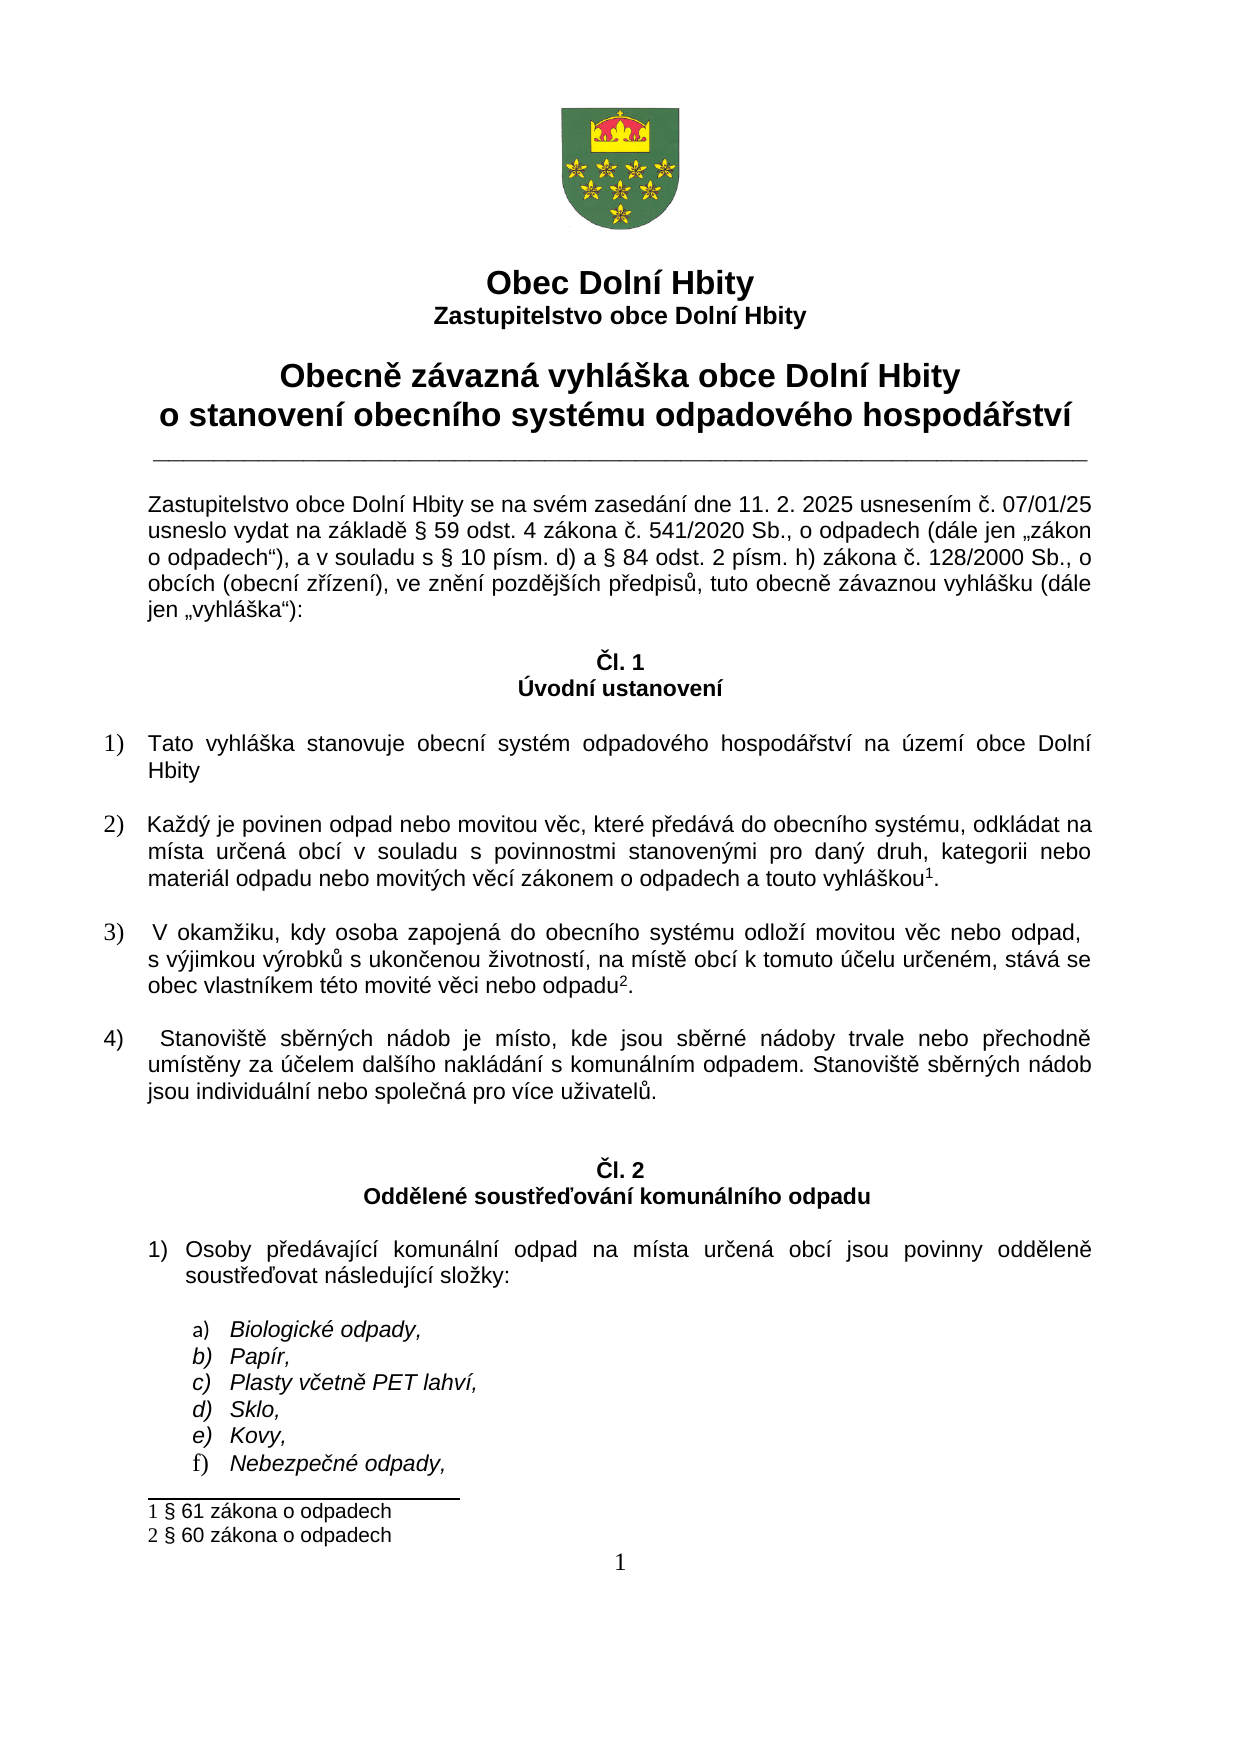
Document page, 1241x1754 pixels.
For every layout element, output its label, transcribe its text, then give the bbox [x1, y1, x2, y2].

text o stanovení obecního systému odpadového hospodářství [148, 395, 1092, 433]
text ______________________________________________________________ [148, 433, 1092, 464]
subtitle Obecně závazná vyhláška obce Dolní Hbity [148, 356, 1092, 395]
text Čl. 1 [148, 649, 1092, 675]
list Kovy, [192, 1422, 1092, 1448]
list § 60 zákona o odpadech [148, 1523, 1092, 1547]
list Tato vyhláška stanovuje obecní systém odpadového hospodářství na území obce Dolní Hbity [103, 728, 1092, 783]
list Plasty včetně PET lahví, [192, 1369, 1092, 1396]
list V okamžiku, kdy osoba zapojená do obecního systému odloží movitou věc nebo odpad, s výjimkou výrobků s ukončenou životností, na místě obcí k tomuto účelu určeném, stává se obec vlastníkem této movité věci nebo odpadu. [103, 917, 1092, 999]
text Čl. 2 [148, 1157, 1092, 1183]
list Sklo, [192, 1396, 1092, 1422]
list Osoby předávající komunální odpad na místa určená obcí jsou povinny odděleně soustřeďovat následující složky: [148, 1236, 1092, 1288]
list Nebezpečné odpady, [192, 1448, 1092, 1477]
list Stanoviště sběrných nádob je místo, kde jsou sběrné nádoby trvale nebo přechodně umístěny za účelem dalšího nakládání s komunálním odpadem. Stanoviště sběrných nádob jsou individuální nebo společná pro více uživatelů. [103, 1025, 1092, 1104]
text Zastupitelstvo obce Dolní Hbity se na svém zasedání dne 11. 2. 2025 usnesením č. 07/01/25 usneslo vydat na základě § 59 odst. 4 zákona č. 541/2020 Sb., o odpadech (dále jen „zákon o odpadech“), a v souladu s § 10 písm. d) a § 84 odst. 2 písm. h) zákona č. 128/2000 Sb., o obcích (obecní zřízení), ve znění pozdějších předpisů, tuto obecně závaznou vyhlášku (dále jen „vyhláška“): [148, 491, 1092, 622]
list Každý je povinen odpad nebo movitou věc, které předává do obecního systému, odkládat na místa určená obcí v souladu s povinnostmi stanovenými pro daný druh, kategorii nebo materiál odpadu nebo movitých věcí zákonem o odpadech a touto vyhláškou. [103, 809, 1092, 891]
subtitle Úvodní ustanovení [148, 675, 1092, 702]
subtitle Obec Dolní Hbity [148, 263, 1092, 301]
list Biologické odpady, [192, 1315, 1092, 1343]
list § 61 zákona o odpadech [148, 1499, 1092, 1523]
list Papír, [192, 1343, 1092, 1369]
text Zastupitelstvo obce Dolní Hbity [148, 301, 1092, 330]
text Oddělené soustřeďování komunálního odpadu [148, 1183, 1092, 1209]
